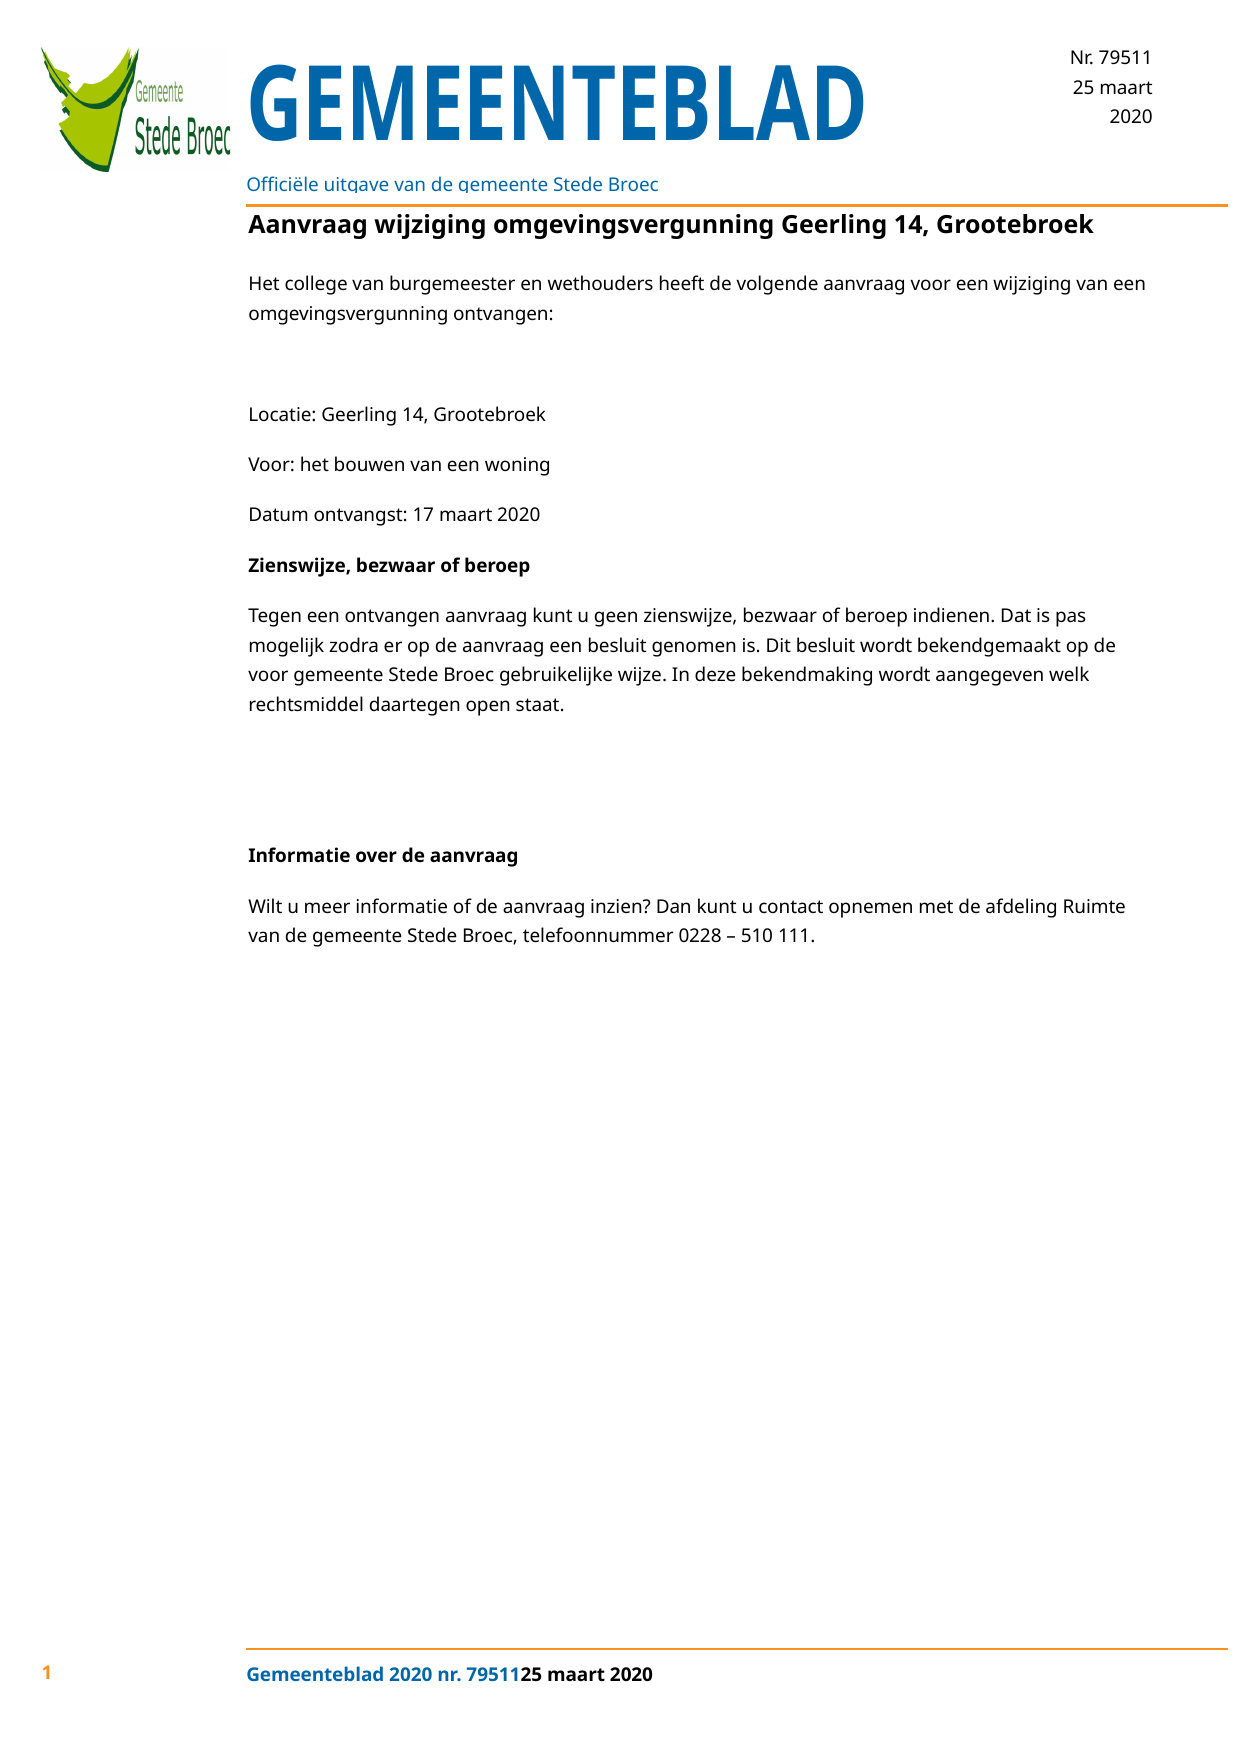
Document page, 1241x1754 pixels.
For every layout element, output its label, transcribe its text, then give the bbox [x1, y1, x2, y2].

picture [41, 47, 231, 172]
text Locatie: Geerling 14, Grootebroek [248, 401, 1152, 426]
text Het college van burgemeester en wethouders heeft de volgende aanvraag voor een wijziging van een omgevingsvergunning ontvangen: [248, 270, 1152, 326]
text Tegen een ontvangen aanvraag kunt u geen zienswijze, bezwaar of beroep indienen. Dat is pas mogelijk zodra er op de aanvraag een besluit genomen is. Dit besluit wordt bekendgemaakt op de voor gemeente Stede Broec gebruikelijke wijze. In deze bekendmaking wordt aangegeven welk rechtsmiddel daartegen open staat. [248, 602, 1152, 717]
text Wilt u meer informatie of de aanvraag inzien? Dan kunt u contact opnemen met de afdeling Ruimte van de gemeente Stede Broec, telefoonnummer 0228 – 510 111. [248, 893, 1152, 948]
text Datum ontvangst: 17 maart 2020 [248, 502, 1152, 527]
text Aanvraag wijziging omgevingsvergunning Geerling 14, Grootebroek [248, 207, 1152, 241]
text Voor: het bouwen van een woning [248, 451, 1152, 477]
text Informatie over de aanvraag [248, 842, 1152, 868]
text Zienswijze, bezwaar of beroep [248, 552, 1152, 578]
